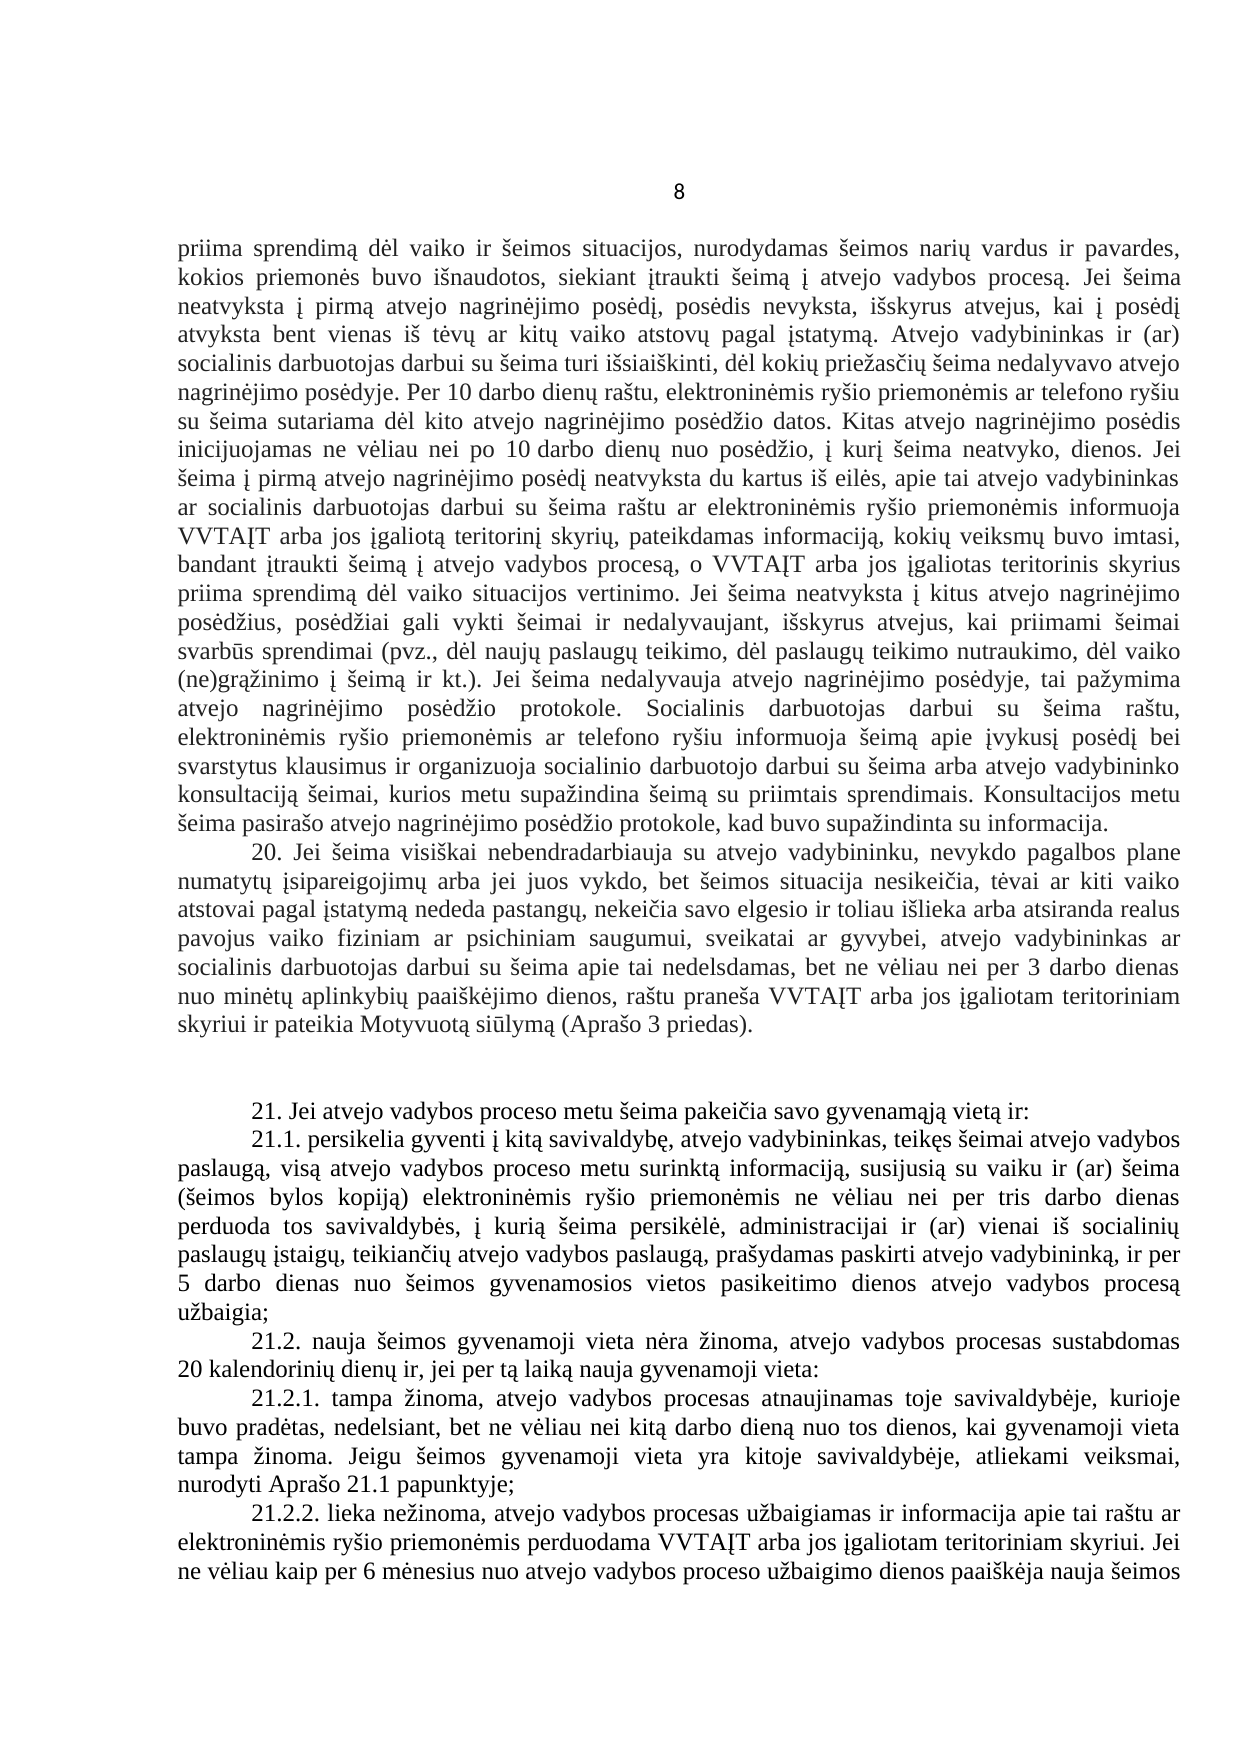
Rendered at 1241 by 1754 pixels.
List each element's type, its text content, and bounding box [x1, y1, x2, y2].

text 21.2.1. tampa žinoma, atvejo vadybos procesas atnaujinamas toje savivaldybėje, kurioje buvo pradėtas, nedelsiant, bet ne vėliau nei kitą darbo dieną nuo tos dienos, kai gyvenamoji vieta tampa žinoma. Jeigu šeimos gyvenamoji vieta yra kitoje savivaldybėje, atliekami veiksmai, nurodyti Aprašo 21.1 papunktyje; [177, 1383, 1181, 1498]
text 21.2.2. lieka nežinoma, atvejo vadybos procesas užbaigiamas ir informacija apie tai raštu ar elektroninėmis ryšio priemonėmis perduodama VVTAĮT arba jos įgaliotam teritoriniam skyriui. Jei ne vėliau kaip per 6 mėnesius nuo atvejo vadybos proceso užbaigimo dienos paaiškėja nauja šeimos [177, 1498, 1181, 1584]
text 21.2. nauja šeimos gyvenamoji vieta nėra žinoma, atvejo vadybos procesas sustabdomas 20 kalendorinių dienų ir, jei per tą laiką nauja gyvenamoji vieta: [177, 1326, 1181, 1383]
text 21. Jei atvejo vadybos proceso metu šeima pakeičia savo gyvenamąją vietą ir: [177, 1096, 1181, 1124]
text 20. Jei šeima visiškai nebendradarbiauja su atvejo vadybininku, nevykdo pagalbos plane numatytų įsipareigojimų arba jei juos vykdo, bet šeimos situacija nesikeičia, tėvai ar kiti vaiko atstovai pagal įstatymą nededa pastangų, nekeičia savo elgesio ir toliau išlieka arba atsiranda realus pavojus vaiko fiziniam ar psichiniam saugumui, sveikatai ar gyvybei, atvejo vadybininkas ar socialinis darbuotojas darbui su šeima apie tai nedelsdamas, bet ne vėliau nei per 3 darbo dienas nuo minėtų aplinkybių paaiškėjimo dienos, raštu praneša VVTAĮT arba jos įgaliotam teritoriniam skyriui ir pateikia Motyvuotą siūlymą (Aprašo 3 priedas). [177, 837, 1181, 1038]
text priima sprendimą dėl vaiko ir šeimos situacijos, nurodydamas šeimos narių vardus ir pavardes, kokios priemonės buvo išnaudotos, siekiant įtraukti šeimą į atvejo vadybos procesą. Jei šeima neatvyksta į pirmą atvejo nagrinėjimo posėdį, posėdis nevyksta, išskyrus atvejus, kai į posėdį atvyksta bent vienas iš tėvų ar kitų vaiko atstovų pagal įstatymą. Atvejo vadybininkas ir (ar) socialinis darbuotojas darbui su šeima turi išsiaiškinti, dėl kokių priežasčių šeima nedalyvavo atvejo nagrinėjimo posėdyje. Per 10 darbo dienų raštu, elektroninėmis ryšio priemonėmis ar telefono ryšiu su šeima sutariama dėl kito atvejo nagrinėjimo posėdžio datos. Kitas atvejo nagrinėjimo posėdis inicijuojamas ne vėliau nei po 10 darbo dienų nuo posėdžio, į kurį šeima neatvyko, dienos. Jei šeima į pirmą atvejo nagrinėjimo posėdį neatvyksta du kartus iš eilės, apie tai atvejo vadybininkas ar socialinis darbuotojas darbui su šeima raštu ar elektroninėmis ryšio priemonėmis informuoja VVTAĮT arba jos įgaliotą teritorinį skyrių, pateikdamas informaciją, kokių veiksmų buvo imtasi, bandant įtraukti šeimą į atvejo vadybos procesą, o VVTAĮT arba jos įgaliotas teritorinis skyrius priima sprendimą dėl vaiko situacijos vertinimo. Jei šeima neatvyksta į kitus atvejo nagrinėjimo posėdžius, posėdžiai gali vykti šeimai ir nedalyvaujant, išskyrus atvejus, kai priimami šeimai svarbūs sprendimai (pvz., dėl naujų paslaugų teikimo, dėl paslaugų teikimo nutraukimo, dėl vaiko (ne)grąžinimo į šeimą ir kt.). Jei šeima nedalyvauja atvejo nagrinėjimo posėdyje, tai pažymima atvejo nagrinėjimo posėdžio protokole. Socialinis darbuotojas darbui su šeima raštu, elektroninėmis ryšio priemonėmis ar telefono ryšiu informuoja šeimą apie įvykusį posėdį bei svarstytus klausimus ir organizuoja socialinio darbuotojo darbui su šeima arba atvejo vadybininko konsultaciją šeimai, kurios metu supažindina šeimą su priimtais sprendimais. Konsultacijos metu šeima pasirašo atvejo nagrinėjimo posėdžio protokole, kad buvo supažindinta su informacija. [177, 233, 1181, 837]
text 21.1. persikelia gyventi į kitą savivaldybę, atvejo vadybininkas, teikęs šeimai atvejo vadybos paslaugą, visą atvejo vadybos proceso metu surinktą informaciją, susijusią su vaiku ir (ar) šeima (šeimos bylos kopiją) elektroninėmis ryšio priemonėmis ne vėliau nei per tris darbo dienas perduoda tos savivaldybės, į kurią šeima persikėlė, administracijai ir (ar) vienai iš socialinių paslaugų įstaigų, teikiančių atvejo vadybos paslaugą, prašydamas paskirti atvejo vadybininką, ir per 5 darbo dienas nuo šeimos gyvenamosios vietos pasikeitimo dienos atvejo vadybos procesą užbaigia; [177, 1124, 1181, 1326]
